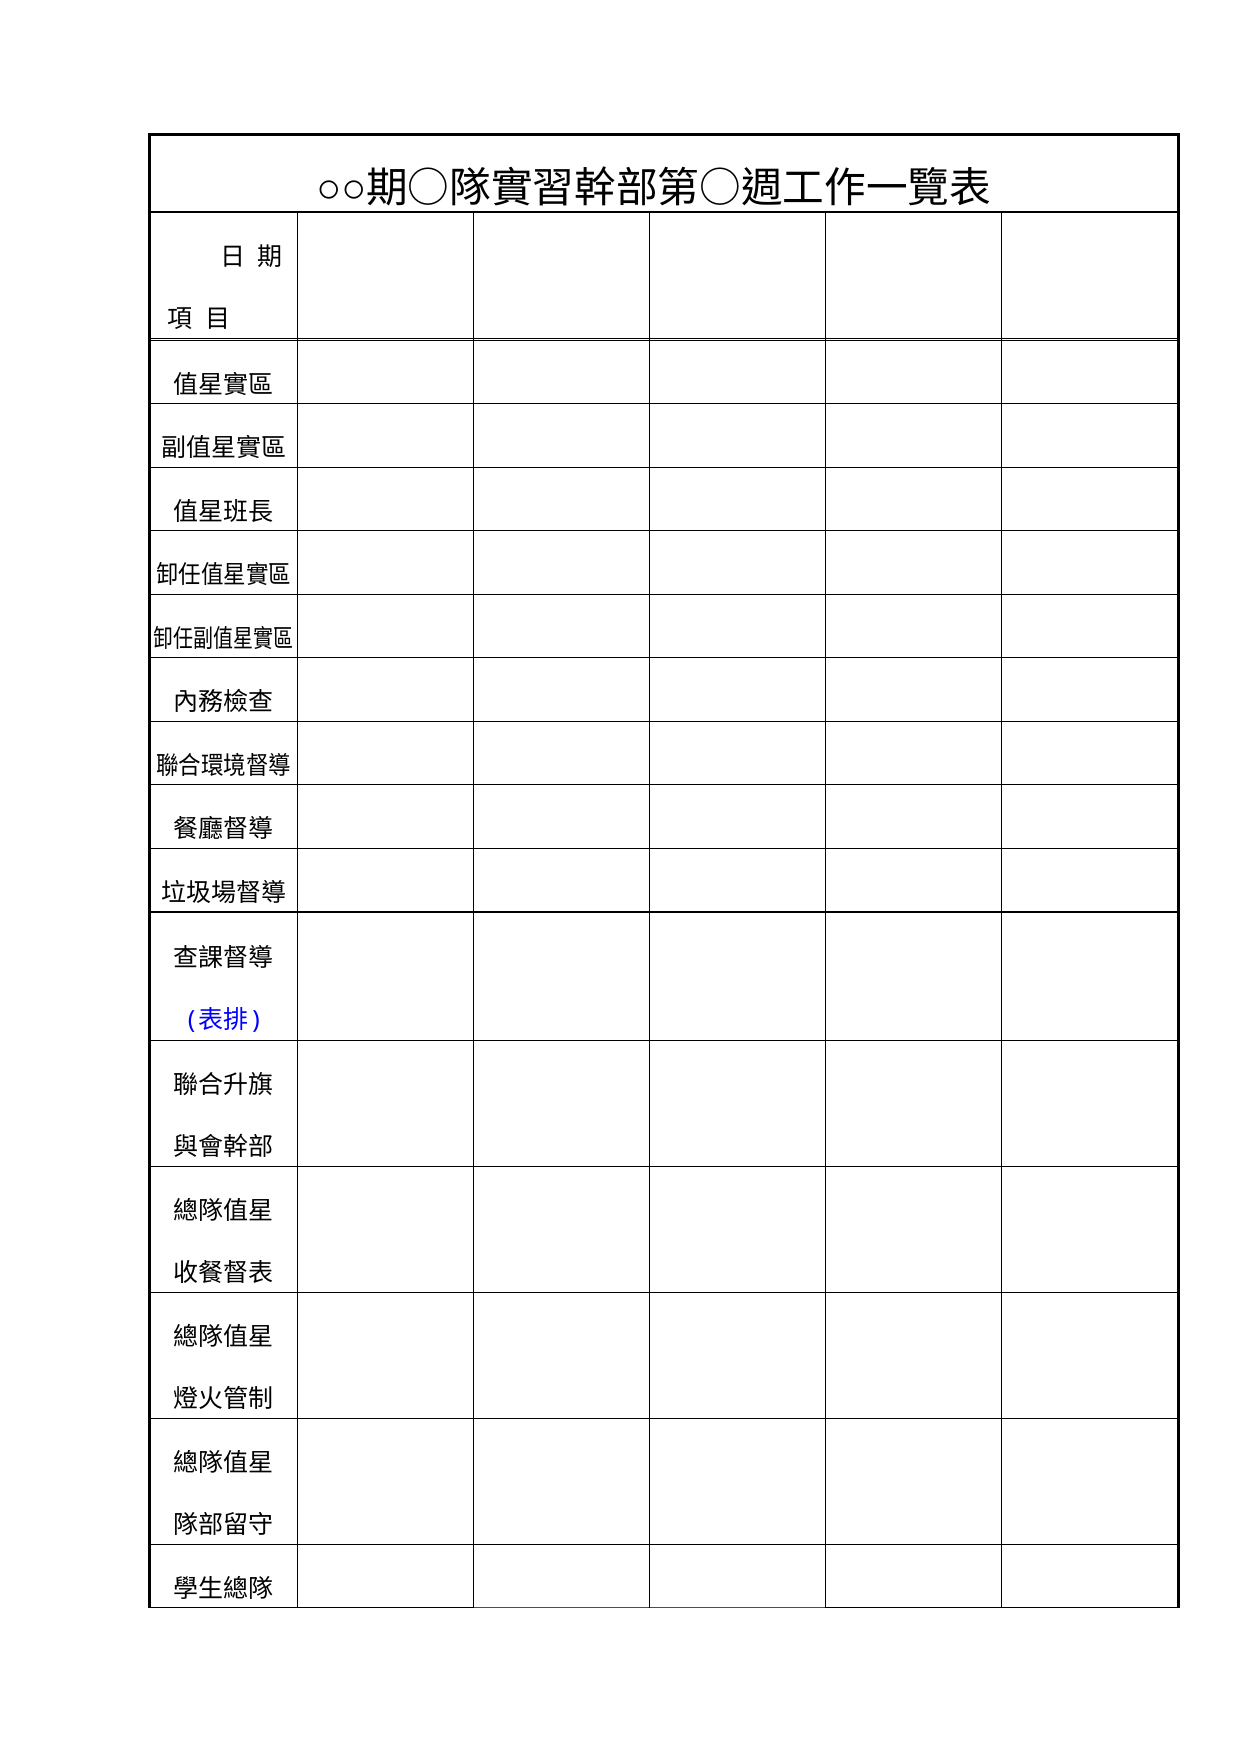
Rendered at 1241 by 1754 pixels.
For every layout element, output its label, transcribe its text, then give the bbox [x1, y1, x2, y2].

table_cell [650, 404, 825, 467]
table_cell 日 期 項 目 [151, 213, 297, 337]
table_cell [298, 468, 473, 530]
table_cell [1002, 341, 1177, 403]
table_cell [650, 1293, 825, 1418]
table_cell 卸任值星實區 [151, 531, 297, 594]
table_cell [1002, 1545, 1177, 1607]
table_cell [1002, 722, 1177, 784]
table_cell 卸任副值星實區 [151, 595, 297, 657]
table_cell [826, 1419, 1001, 1544]
table_cell [298, 595, 473, 657]
table_cell [298, 1419, 473, 1544]
table_cell 總隊值星 收餐督表 [151, 1167, 297, 1292]
table_cell [650, 1167, 825, 1292]
table_cell [474, 785, 649, 848]
table_cell [826, 468, 1001, 530]
table_cell [826, 595, 1001, 657]
table_cell [826, 722, 1001, 784]
table_cell [1002, 1419, 1177, 1544]
table_cell [298, 1041, 473, 1166]
table_cell [1002, 1293, 1177, 1418]
table_cell [826, 213, 1001, 337]
table_cell [1002, 213, 1177, 337]
table_cell [650, 468, 825, 530]
table_cell [826, 531, 1001, 594]
table_cell [1002, 785, 1177, 848]
table_cell 總隊值星 隊部留守 [151, 1419, 297, 1544]
table_cell [1002, 913, 1177, 1039]
table_cell [474, 913, 649, 1039]
table_cell [474, 213, 649, 337]
table_cell [1002, 658, 1177, 721]
table_cell [474, 341, 649, 403]
table_cell [474, 1041, 649, 1166]
table_cell [298, 658, 473, 721]
table_cell 查課督導 (表排) [151, 913, 297, 1039]
table_cell [474, 849, 649, 911]
table_cell [650, 722, 825, 784]
table_cell 聯合環境督導 [151, 722, 297, 784]
table_cell [826, 1293, 1001, 1418]
table_cell [298, 531, 473, 594]
table_cell [474, 658, 649, 721]
table_cell [826, 404, 1001, 467]
table_cell [826, 849, 1001, 911]
table_cell 值星班長 [151, 468, 297, 530]
table_cell [826, 785, 1001, 848]
table_cell [298, 404, 473, 467]
table_cell [1002, 1041, 1177, 1166]
table_cell [298, 341, 473, 403]
table_cell [650, 341, 825, 403]
table_cell [650, 1041, 825, 1166]
table_cell 內務檢查 [151, 658, 297, 721]
table_cell [650, 213, 825, 337]
table_cell [1002, 531, 1177, 594]
table_cell [474, 1293, 649, 1418]
table_cell [826, 658, 1001, 721]
table_cell 垃圾場督導 [151, 849, 297, 911]
table_cell [298, 1545, 473, 1607]
table_cell [1002, 849, 1177, 911]
table_cell [474, 595, 649, 657]
table_cell [298, 913, 473, 1039]
table_cell 學生總隊 [151, 1545, 297, 1607]
table_cell [650, 849, 825, 911]
table_cell [474, 468, 649, 530]
table_cell [1002, 595, 1177, 657]
table_cell [826, 341, 1001, 403]
table_cell [826, 913, 1001, 1039]
table_cell 聯合升旗 與會幹部 [151, 1041, 297, 1166]
table_cell [298, 1293, 473, 1418]
table_cell [1002, 468, 1177, 530]
table_cell [650, 1419, 825, 1544]
table_cell [474, 531, 649, 594]
table_cell [474, 404, 649, 467]
table_cell [826, 1167, 1001, 1292]
table_cell [298, 722, 473, 784]
table_header ○○期○隊實習幹部第○週工作一覽表 [151, 136, 1177, 211]
table_cell [650, 785, 825, 848]
table_cell [650, 1545, 825, 1607]
table_cell [1002, 1167, 1177, 1292]
table_cell [650, 913, 825, 1039]
table_cell [650, 595, 825, 657]
table_cell 副值星實區 [151, 404, 297, 467]
table_cell [650, 658, 825, 721]
table_cell [1002, 404, 1177, 467]
table_cell [650, 531, 825, 594]
table_cell [826, 1545, 1001, 1607]
table_cell [826, 1041, 1001, 1166]
table_cell [298, 213, 473, 337]
table_cell [474, 1419, 649, 1544]
table_cell [474, 1167, 649, 1292]
table_cell [474, 1545, 649, 1607]
table_cell [298, 849, 473, 911]
table_cell 值星實區 [151, 341, 297, 403]
table_cell 餐廳督導 [151, 785, 297, 848]
table_cell [474, 722, 649, 784]
table_cell 總隊值星 燈火管制 [151, 1293, 297, 1418]
table_cell [298, 1167, 473, 1292]
table_cell [298, 785, 473, 848]
